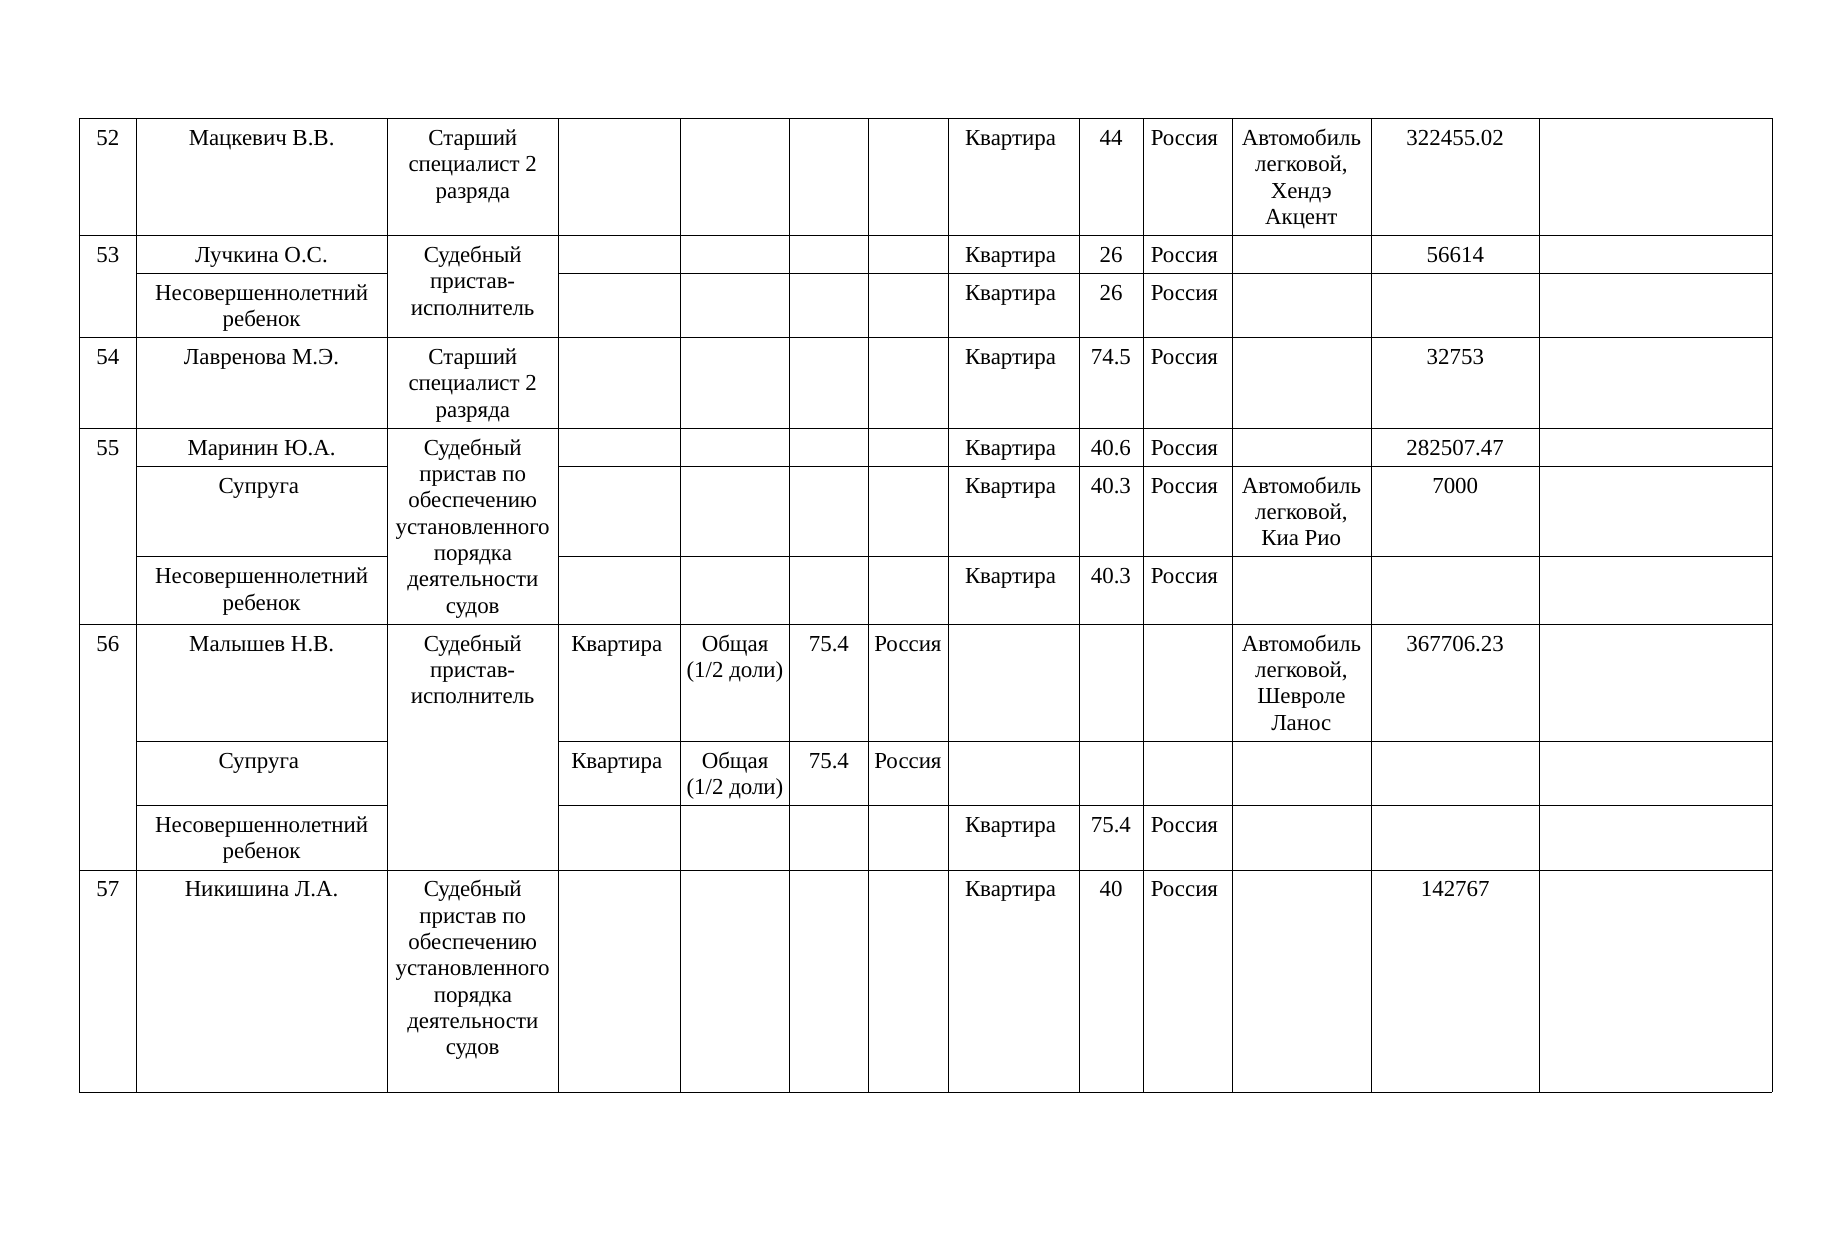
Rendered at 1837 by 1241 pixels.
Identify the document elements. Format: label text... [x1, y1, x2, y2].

table_cell [559, 871, 680, 1092]
table_cell 75,4 [1080, 806, 1143, 869]
table_cell Квартира [949, 274, 1079, 337]
table_cell [1540, 119, 1772, 235]
table_cell Россия [1144, 274, 1232, 337]
table_cell [869, 871, 948, 1092]
table_cell [869, 236, 948, 273]
table_cell [1540, 338, 1772, 428]
table_cell [1540, 236, 1772, 273]
table_cell [1233, 338, 1371, 428]
table_cell Несовершеннолетний ребенок [137, 806, 387, 869]
table_cell Никишина Л.А. [137, 871, 387, 1092]
table_cell [1372, 742, 1539, 805]
table_cell [790, 119, 868, 235]
table_cell 26 [1080, 236, 1143, 273]
table_cell [869, 429, 948, 466]
table_cell 74,5 [1080, 338, 1143, 428]
table_cell Старший специалист 2 разряда [388, 338, 558, 428]
table_cell [790, 806, 868, 869]
table_cell [1233, 806, 1371, 869]
table_cell 52 [80, 119, 136, 235]
table_cell [559, 806, 680, 869]
table_cell [1233, 742, 1371, 805]
table_cell 75,4 [790, 742, 868, 805]
table_cell 322455,02 [1372, 119, 1539, 235]
table_cell Квартира [559, 625, 680, 741]
table_cell Судебный пристав по обеспечению установленного порядка деятельности судов [388, 871, 558, 1092]
table_cell [1144, 742, 1232, 805]
table_cell [869, 557, 948, 624]
table_cell [790, 871, 868, 1092]
table_cell 40,3 [1080, 557, 1143, 624]
table_cell [1540, 557, 1772, 624]
table_cell [1372, 806, 1539, 869]
table_cell [790, 429, 868, 466]
table_cell Квартира [559, 742, 680, 805]
table_cell [559, 467, 680, 556]
table_cell [1540, 625, 1772, 741]
table_cell Автомобиль легковой, Киа Рио [1233, 467, 1371, 556]
table_cell [1233, 274, 1371, 337]
table_cell Россия [1144, 557, 1232, 624]
table_cell Россия [1144, 806, 1232, 869]
table_cell 55 [80, 429, 136, 624]
table_cell [681, 274, 789, 337]
table_cell 56 [80, 625, 136, 869]
table_cell 75,4 [790, 625, 868, 741]
table_cell 40 [1080, 871, 1143, 1092]
table_cell Несовершеннолетний ребенок [137, 557, 387, 624]
table_cell [559, 119, 680, 235]
table_cell [1540, 274, 1772, 337]
table_cell 56614 [1372, 236, 1539, 273]
table_cell [559, 236, 680, 273]
table_cell 282507,47 [1372, 429, 1539, 466]
table_cell Квартира [949, 806, 1079, 869]
table_cell [1372, 557, 1539, 624]
table_cell [790, 236, 868, 273]
table_cell [681, 236, 789, 273]
table_cell [1233, 871, 1371, 1092]
table_cell [949, 742, 1079, 805]
table_cell Россия [1144, 119, 1232, 235]
table_cell [949, 625, 1079, 741]
table_cell Супруга [137, 467, 387, 556]
table_cell [1540, 742, 1772, 805]
table_cell Квартира [949, 236, 1079, 273]
table_cell Судебный пристав-исполнитель [388, 625, 558, 869]
table_cell Россия [1144, 467, 1232, 556]
table_cell [790, 338, 868, 428]
table_cell [1540, 806, 1772, 869]
table_cell [1540, 467, 1772, 556]
table_cell Россия [1144, 429, 1232, 466]
table_cell [1540, 429, 1772, 466]
table_cell [559, 274, 680, 337]
table_cell [1080, 742, 1143, 805]
table_cell Квартира [949, 429, 1079, 466]
table_cell Судебный пристав-исполнитель [388, 236, 558, 337]
table_cell Россия [869, 742, 948, 805]
table_cell [869, 274, 948, 337]
table_cell Автомобиль легковой, Шевроле Ланос [1233, 625, 1371, 741]
table_cell 32753 [1372, 338, 1539, 428]
table_cell 40,6 [1080, 429, 1143, 466]
table_cell Автомобиль легковой, Хендэ Акцент [1233, 119, 1371, 235]
table_cell [559, 557, 680, 624]
table_cell [681, 806, 789, 869]
table_cell 53 [80, 236, 136, 337]
table_cell [1372, 274, 1539, 337]
table_cell Лавренова М.Э. [137, 338, 387, 428]
table_cell Несовершеннолетний ребенок [137, 274, 387, 337]
table_cell Россия [1144, 236, 1232, 273]
table_cell [681, 119, 789, 235]
table_cell [869, 467, 948, 556]
table_cell [790, 274, 868, 337]
table_cell Квартира [949, 557, 1079, 624]
table_cell [1233, 236, 1371, 273]
table_cell Россия [1144, 338, 1232, 428]
table_cell 54 [80, 338, 136, 428]
table_cell Квартира [949, 871, 1079, 1092]
table_cell Мацкевич В.В. [137, 119, 387, 235]
table_cell [1233, 557, 1371, 624]
table_cell Квартира [949, 119, 1079, 235]
table_cell [1540, 871, 1772, 1092]
table_cell 7000 [1372, 467, 1539, 556]
table_cell [681, 429, 789, 466]
table_cell Общая (1/2 доли) [681, 742, 789, 805]
table_cell Малышев Н.В. [137, 625, 387, 741]
table_cell [1233, 429, 1371, 466]
table_cell Общая (1/2 доли) [681, 625, 789, 741]
table_cell 26 [1080, 274, 1143, 337]
table_cell Супруга [137, 742, 387, 805]
table_cell [790, 467, 868, 556]
table_cell Квартира [949, 338, 1079, 428]
table_cell [1144, 625, 1232, 741]
table_cell [869, 119, 948, 235]
table_cell 57 [80, 871, 136, 1092]
table_cell [559, 338, 680, 428]
table_cell [559, 429, 680, 466]
table_cell [1080, 625, 1143, 741]
table_cell Лучкина О.С. [137, 236, 387, 273]
table_cell [681, 871, 789, 1092]
table_cell 44 [1080, 119, 1143, 235]
table_cell Россия [1144, 871, 1232, 1092]
table_cell Судебный пристав по обеспечению установленного порядка деятельности судов [388, 429, 558, 624]
table_cell Россия [869, 625, 948, 741]
table_cell 142767 [1372, 871, 1539, 1092]
table_cell [681, 557, 789, 624]
table_cell [869, 806, 948, 869]
table_cell Квартира [949, 467, 1079, 556]
table_cell [681, 338, 789, 428]
table_cell 367706,23 [1372, 625, 1539, 741]
table_cell [790, 557, 868, 624]
table_cell [869, 338, 948, 428]
table_cell Маринин Ю.А. [137, 429, 387, 466]
table_cell [681, 467, 789, 556]
table_cell 40,3 [1080, 467, 1143, 556]
table_cell Старший специалист 2 разряда [388, 119, 558, 235]
